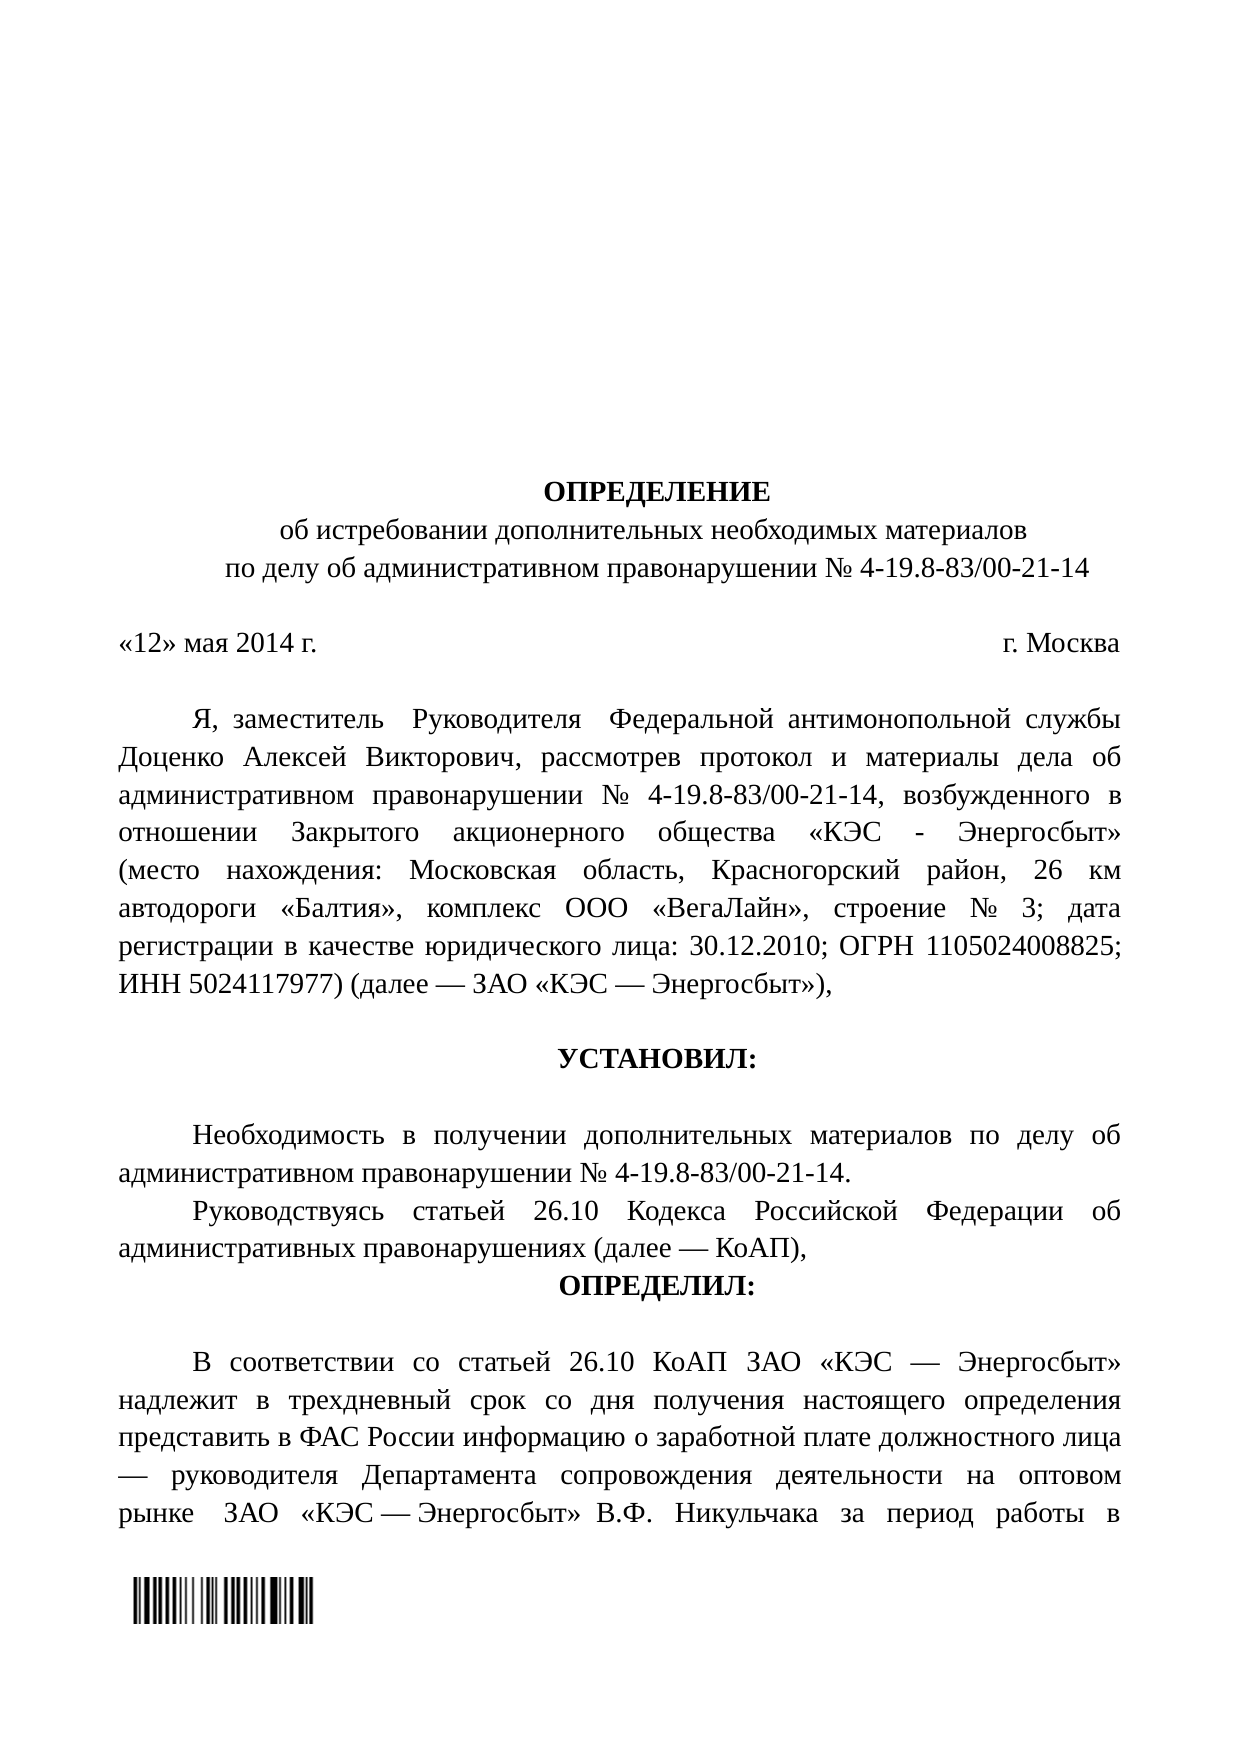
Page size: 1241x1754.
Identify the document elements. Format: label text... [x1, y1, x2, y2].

subtitle ОПРЕДЕЛЕНИЕ [118, 470, 1122, 508]
text по делу об административном правонарушении № 4-19.8-83/00-21-14 [118, 546, 1122, 583]
text Руководствуясь статьей 26.10 Кодекса Российской Федерации об административных правонарушениях (далее — КоАП), [118, 1188, 1122, 1264]
text об истребовании дополнительных необходимых материалов [118, 508, 1122, 546]
text ОПРЕДЕЛИЛ: [118, 1264, 1122, 1302]
text Необходимость в получении дополнительных материалов по делу об административном правонарушении № 4-19.8-83/00-21-14. [118, 1113, 1122, 1188]
text В соответствии со статьей 26.10 КоАП ЗАО «КЭС — Энергосбыт» надлежит в трехдневный срок со дня получения настоящего определения представить в ФАС России информацию о заработной плате должностного лица — руководителя Департамента сопровождения деятельности на оптовом рынке ЗАО «КЭС — Энергосбыт» В.Ф. Никульчака за период работы в [118, 1340, 1122, 1529]
text УСТАНОВИЛ: [118, 1037, 1122, 1075]
text Я, заместитель Руководителя Федеральной антимонопольной службы Доценко Алексей Викторович, рассмотрев протокол и материалы дела об административном правонарушении № 4-19.8-83/00-21-14, возбужденного в отношении Закрытого акционерного общества «КЭС - Энергосбыт» (место нахождения: Московская область, Красногорский район, 26 км автодороги «Балтия», комплекс ООО «ВегаЛайн», строение № 3; дата регистрации в качестве юридического лица: 30.12.2010; ОГРН 1105024008825; ИНН 5024117977) (далее — ЗАО «КЭС — Энергосбыт»), [118, 697, 1122, 999]
picture [118, 1577, 331, 1624]
text «12» мая 2014 г. г. Москва [118, 621, 1122, 659]
